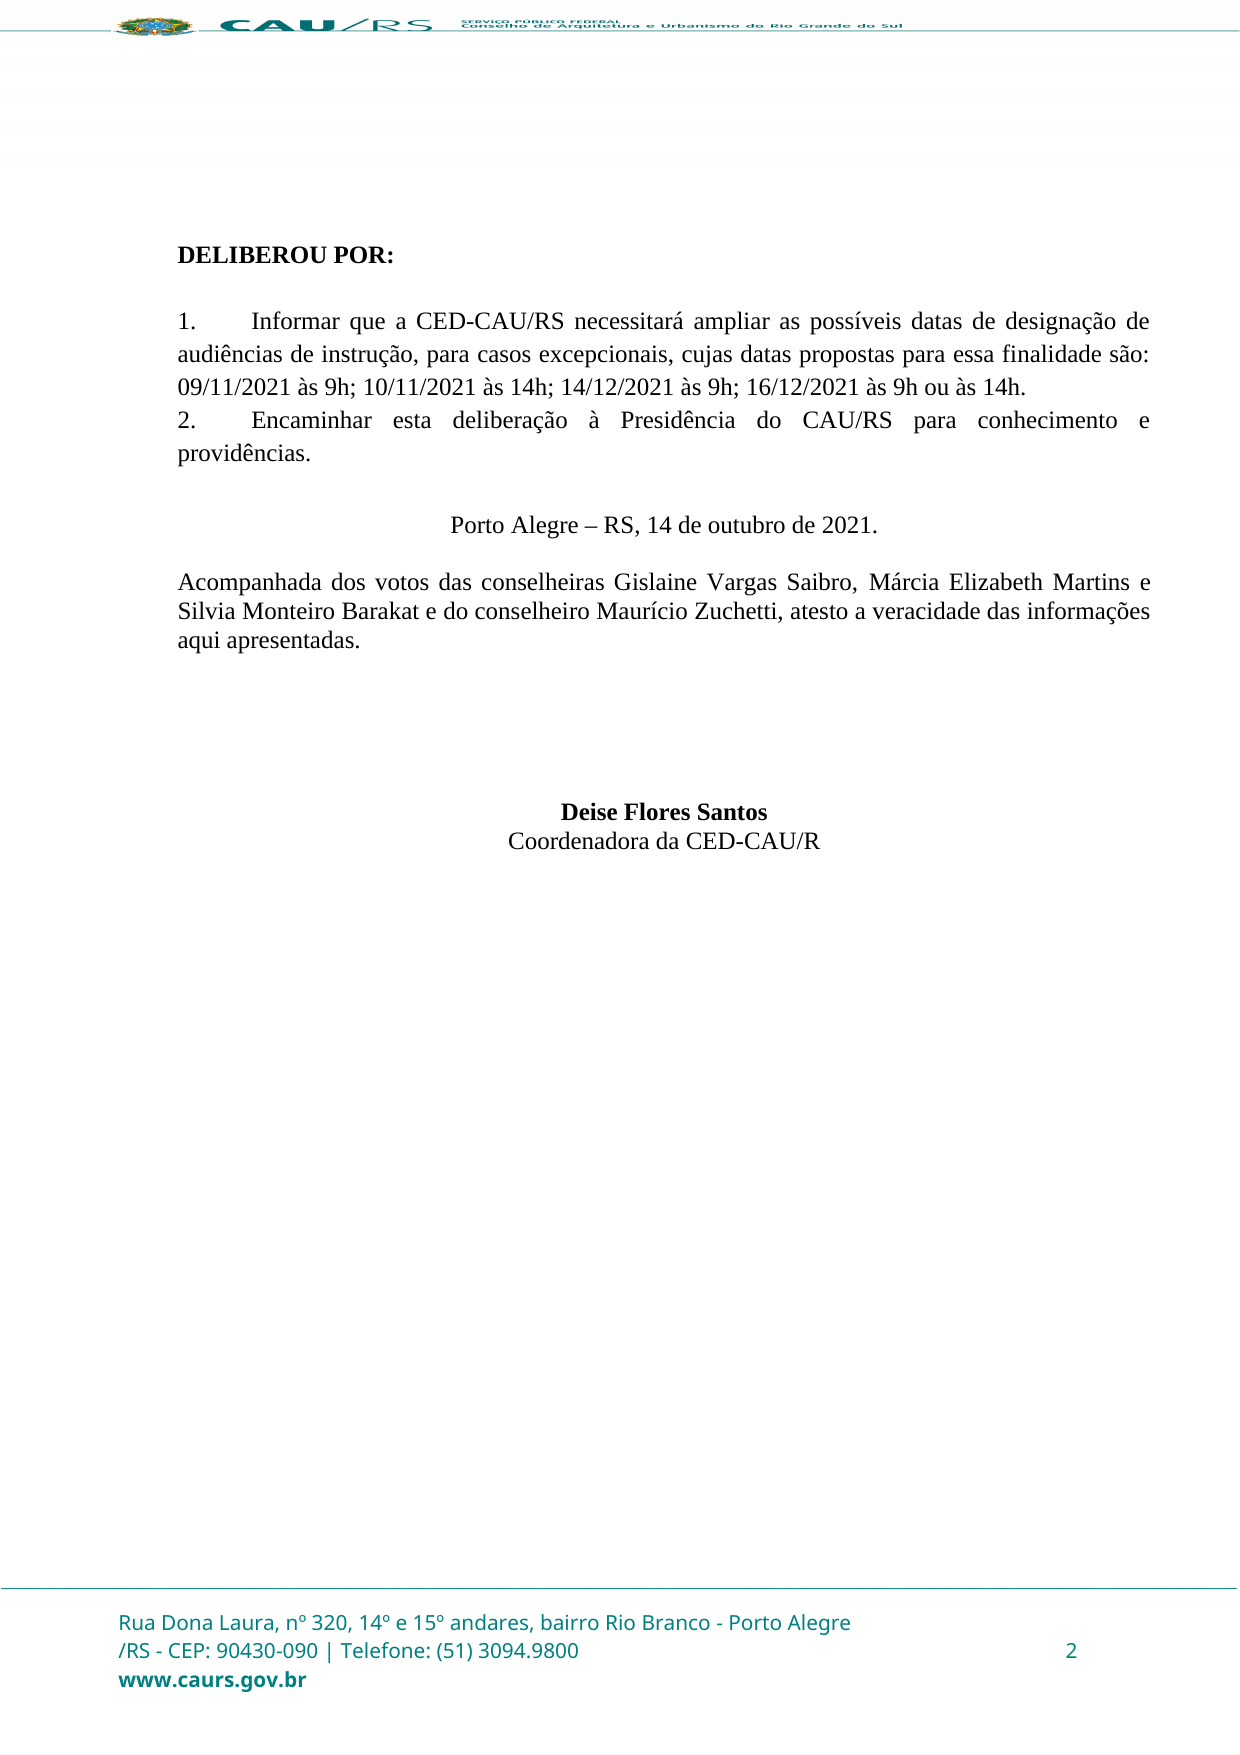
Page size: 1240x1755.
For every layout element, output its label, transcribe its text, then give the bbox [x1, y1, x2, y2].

list Encaminhar esta deliberação à Presidência do CAU/RS para conhecimento e providências. [177, 405, 1151, 467]
text Porto Alegre – RS, 14 de outubro de 2021. [177, 510, 1151, 538]
text Acompanhada dos votos das conselheiras Gislaine Vargas Saibro, Márcia Elizabeth Martins e Silvia Monteiro Barakat e do conselheiro Maurício Zuchetti, atesto a veracidade das informações aqui apresentadas. [177, 567, 1151, 653]
text Coordenadora da CED-CAU/R [177, 826, 1151, 855]
text Deise Flores Santos [177, 797, 1151, 826]
list Informar que a CED-CAU/RS necessitará ampliar as possíveis datas de designação de audiências de instrução, para casos excepcionais, cujas datas propostas para essa finalidade são: 09/11/2021 às 9h; 10/11/2021 às 14h; 14/12/2021 às 9h; 16/12/2021 às 9h ou às 14h. [177, 306, 1151, 401]
text DELIBEROU POR: [177, 240, 1151, 268]
